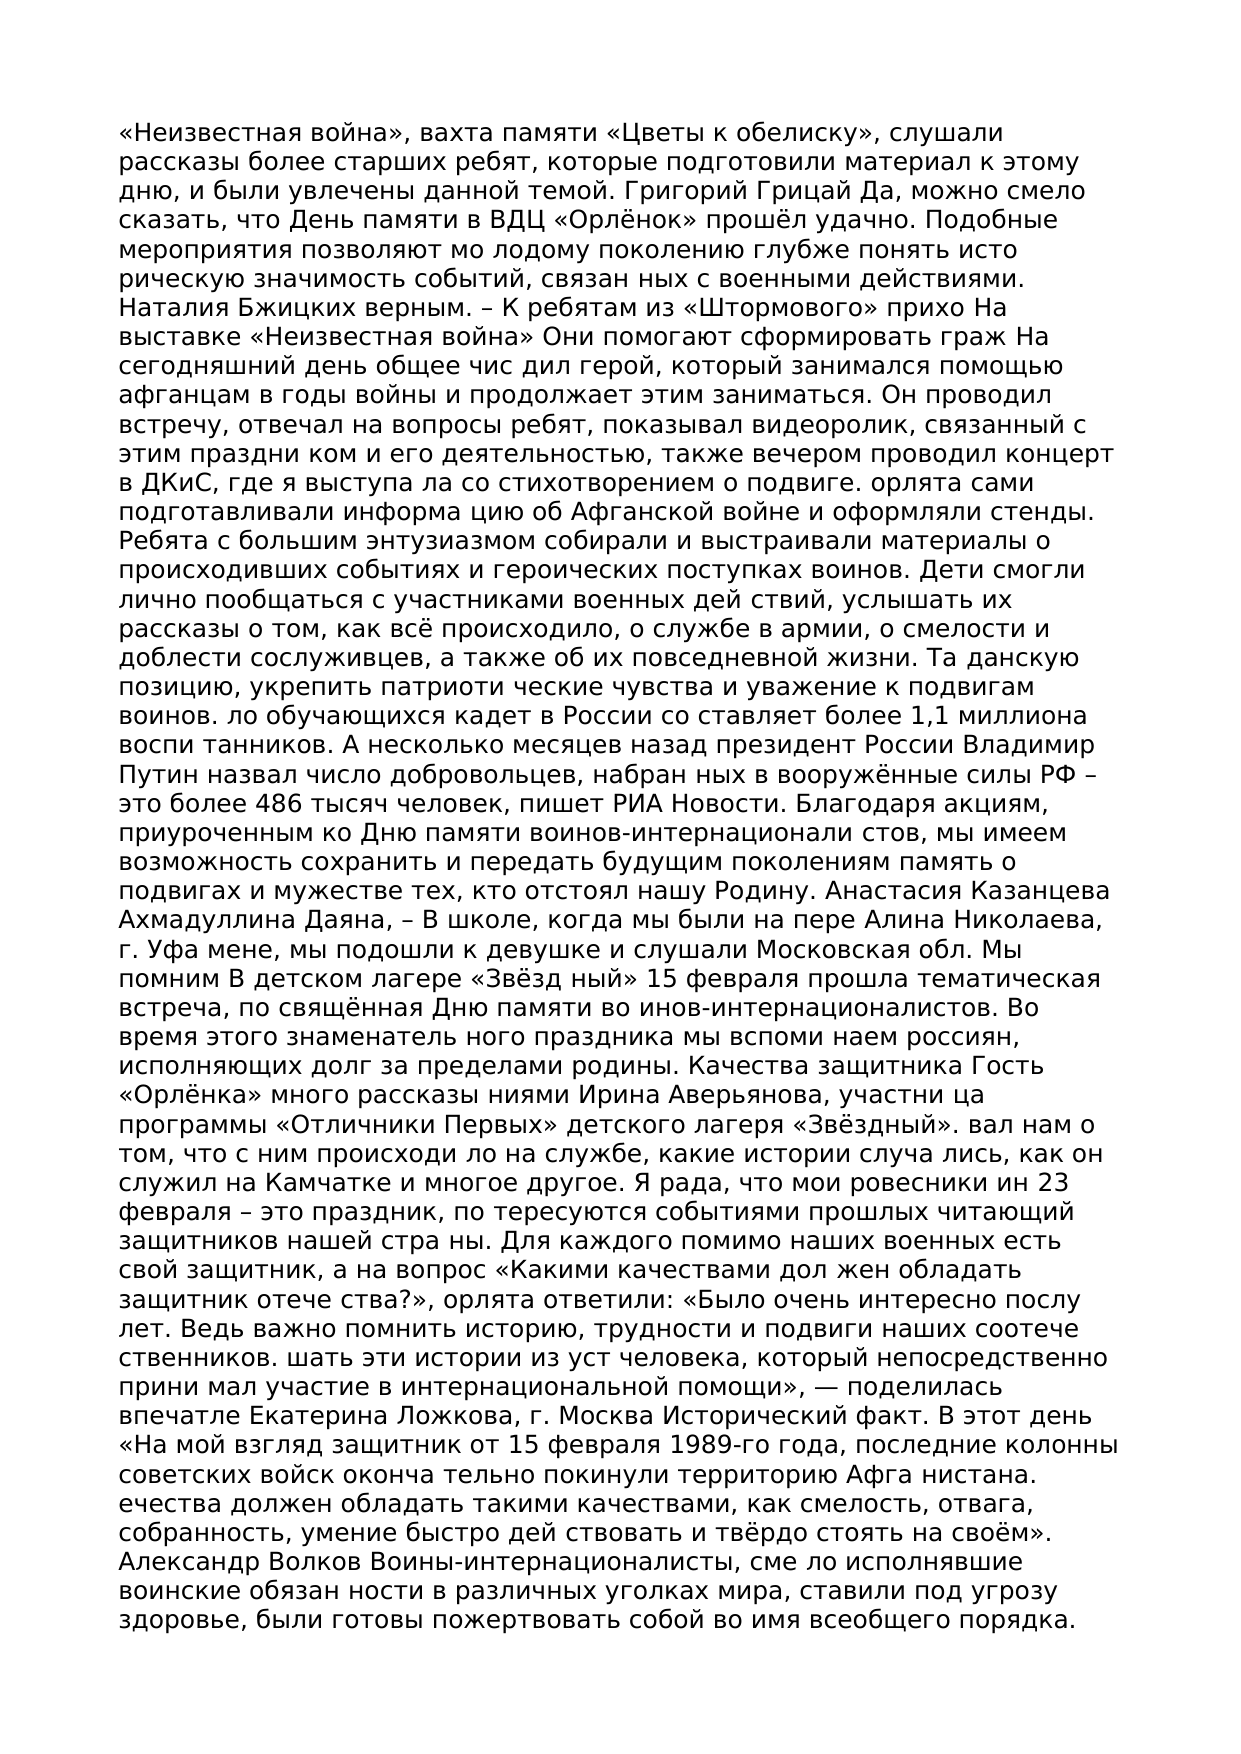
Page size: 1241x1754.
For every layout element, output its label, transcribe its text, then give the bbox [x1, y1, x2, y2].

text «Неизвестная война», вахта памяти «Цветы к обелиску», слушали рассказы более старших ребят, которые подготовили материал к этому дню, и были увлечены данной темой. Григорий Грицай Да, можно смело сказать, что День памяти в ВДЦ «Орлёнок» прошёл удачно. Подобные мероприятия позволяют мо­ лодому поколению глубже понять исто­ рическую значимость событий, связан­ ных с военными действиями. Наталия Бжицких верным. – К ребятам из «Штормового» прихо­ На выставке «Неизвестная война» Они помогают сформировать граж­ На сегодняшний день общее чис­ дил герой, который занимался помощью афганцам в годы войны и продолжает этим заниматься. Он проводил встречу, отвечал на вопросы ребят, показывал видеоролик, связанный с этим праздни­ ком и его деятельностью, также вечером проводил концерт в ДКиС, где я выступа­ ла со стихотворением о подвиге. орлята сами подготавливали информа­ цию об Афганской войне и оформляли стенды. Ребята с большим энтузиазмом собирали и выстраивали материалы о происходивших событиях и героических поступках воинов. Дети смогли лично пообщаться с участниками военных дей­ ствий, услышать их рассказы о том, как всё происходило, о службе в армии, о смелости и доблести сослуживцев, а также об их повседневной жизни. Та­ данскую позицию, укрепить патриоти­ ческие чувства и уважение к подвигам воинов. ло обучающихся кадет в России со­ ставляет более 1,1 миллиона воспи­ танников. А несколько месяцев назад президент России Владимир Путин назвал число добровольцев, набран­ ных в вооружённые силы РФ – это более 486 тысяч человек, пишет РИА Новости. Благодаря акциям, приуроченным ко Дню памяти воинов-интернационали­ стов, мы имеем возможность сохранить и передать будущим поколениям память о подвигах и мужестве тех, кто отстоял нашу Родину. Анастасия Казанцева Ахмадуллина Даяна, – В школе, когда мы были на пере­ Алина Николаева, г. Уфа мене, мы подошли к девушке и слушали Московская обл. Мы помним В детском лагере «Звёзд­ ный» 15 февраля прошла тематическая встреча, по­ свящённая Дню памяти во­ инов-интернационалистов. Во время этого знаменатель­ ного праздника мы вспоми­ наем россиян, исполняющих долг за пределами родины. Качества защитника Гость «Орлёнка» много рассказы­ ниями Ирина Аверьянова, участни­ ца программы «Отличники Первых» детского лагеря «Звёздный». вал нам о том, что с ним происходи­ ло на службе, какие истории случа­ лись, как он служил на Камчатке и многое другое. Я рада, что мои ровесники ин­ 23 февраля – это праздник, по­ тересуются событиями прошлых читающий защитников нашей стра­ ны. Для каждого помимо наших военных есть свой защитник, а на вопрос «Какими качествами дол­ жен обладать защитник отече­ ства?», орлята ответили: «Было очень интересно послу­ лет. Ведь важно помнить историю, трудности и подвиги наших соотече­ ственников. шать эти истории из уст человека, который непосредственно прини­ мал участие в интернациональной помощи», — поделилась впечатле­ Екатерина Ложкова, г. Москва Исторический факт. В этот день «На мой взгляд защитник от­ 15 февраля 1989-го года, последние колонны советских войск оконча­ тельно покинули территорию Афга­ нистана. ечества должен обладать такими качествами, как смелость, отвага, собранность, умение быстро дей­ ствовать и твёрдо стоять на своём». Александр Волков Воины-интернационалисты, сме­ ло исполнявшие воинские обязан­ ности в различных уголках мира, ставили под угрозу здоровье, были готовы пожертвовать собой во имя всеобщего порядка. [118, 118, 1122, 1635]
